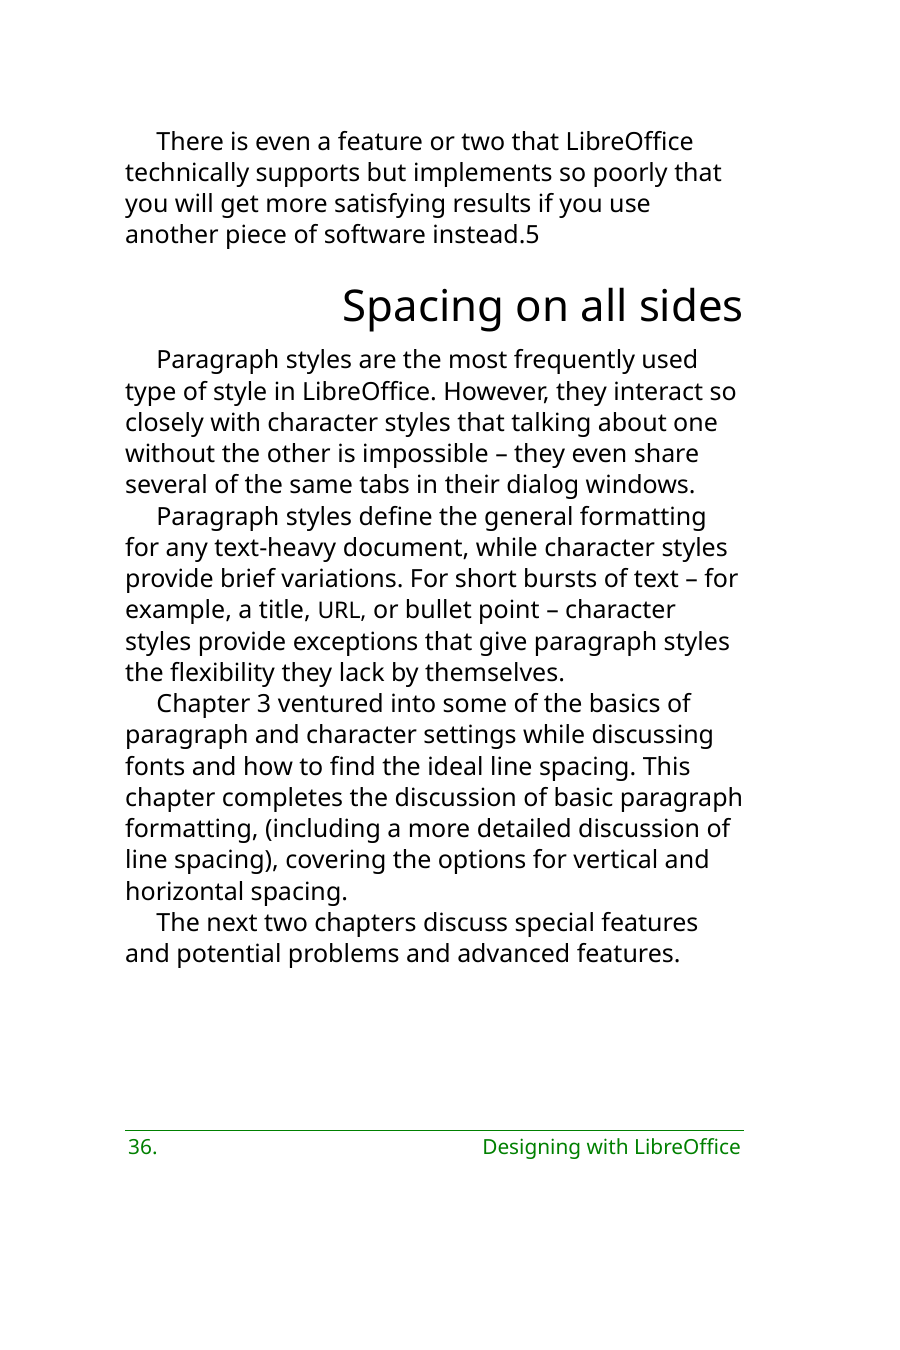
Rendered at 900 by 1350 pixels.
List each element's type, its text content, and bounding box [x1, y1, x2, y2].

text Chapter 3 ventured into some of the basics of paragraph and character settings while discussing fonts and how to find the ideal line spacing. This chapter completes the discussion of basic paragraph formatting, (including a more detailed discussion of line spacing), covering the options for vertical and horizontal spacing. [125, 688, 744, 906]
text The next two chapters discuss special features and potential problems and advanced features. [125, 906, 744, 969]
text Paragraph styles define the general formatting for any text-heavy document, while character styles provide brief variations. For short bursts of text – for example, a title, URL, or bullet point – character styles provide exceptions that give paragraph styles the flexibility they lack by themselves. [125, 500, 744, 688]
text Paragraph styles are the most frequently used type of style in LibreOffice. However, they interact so closely with character styles that talking about one without the other is impossible – they even share several of the same tabs in their dialog windows. [125, 344, 744, 500]
text There is even a feature or two that LibreOffice technically supports but implements so poorly that you will get more satisfying results if you use another piece of software instead.5 [125, 125, 744, 250]
subtitle Spacing on all sides [125, 275, 744, 334]
